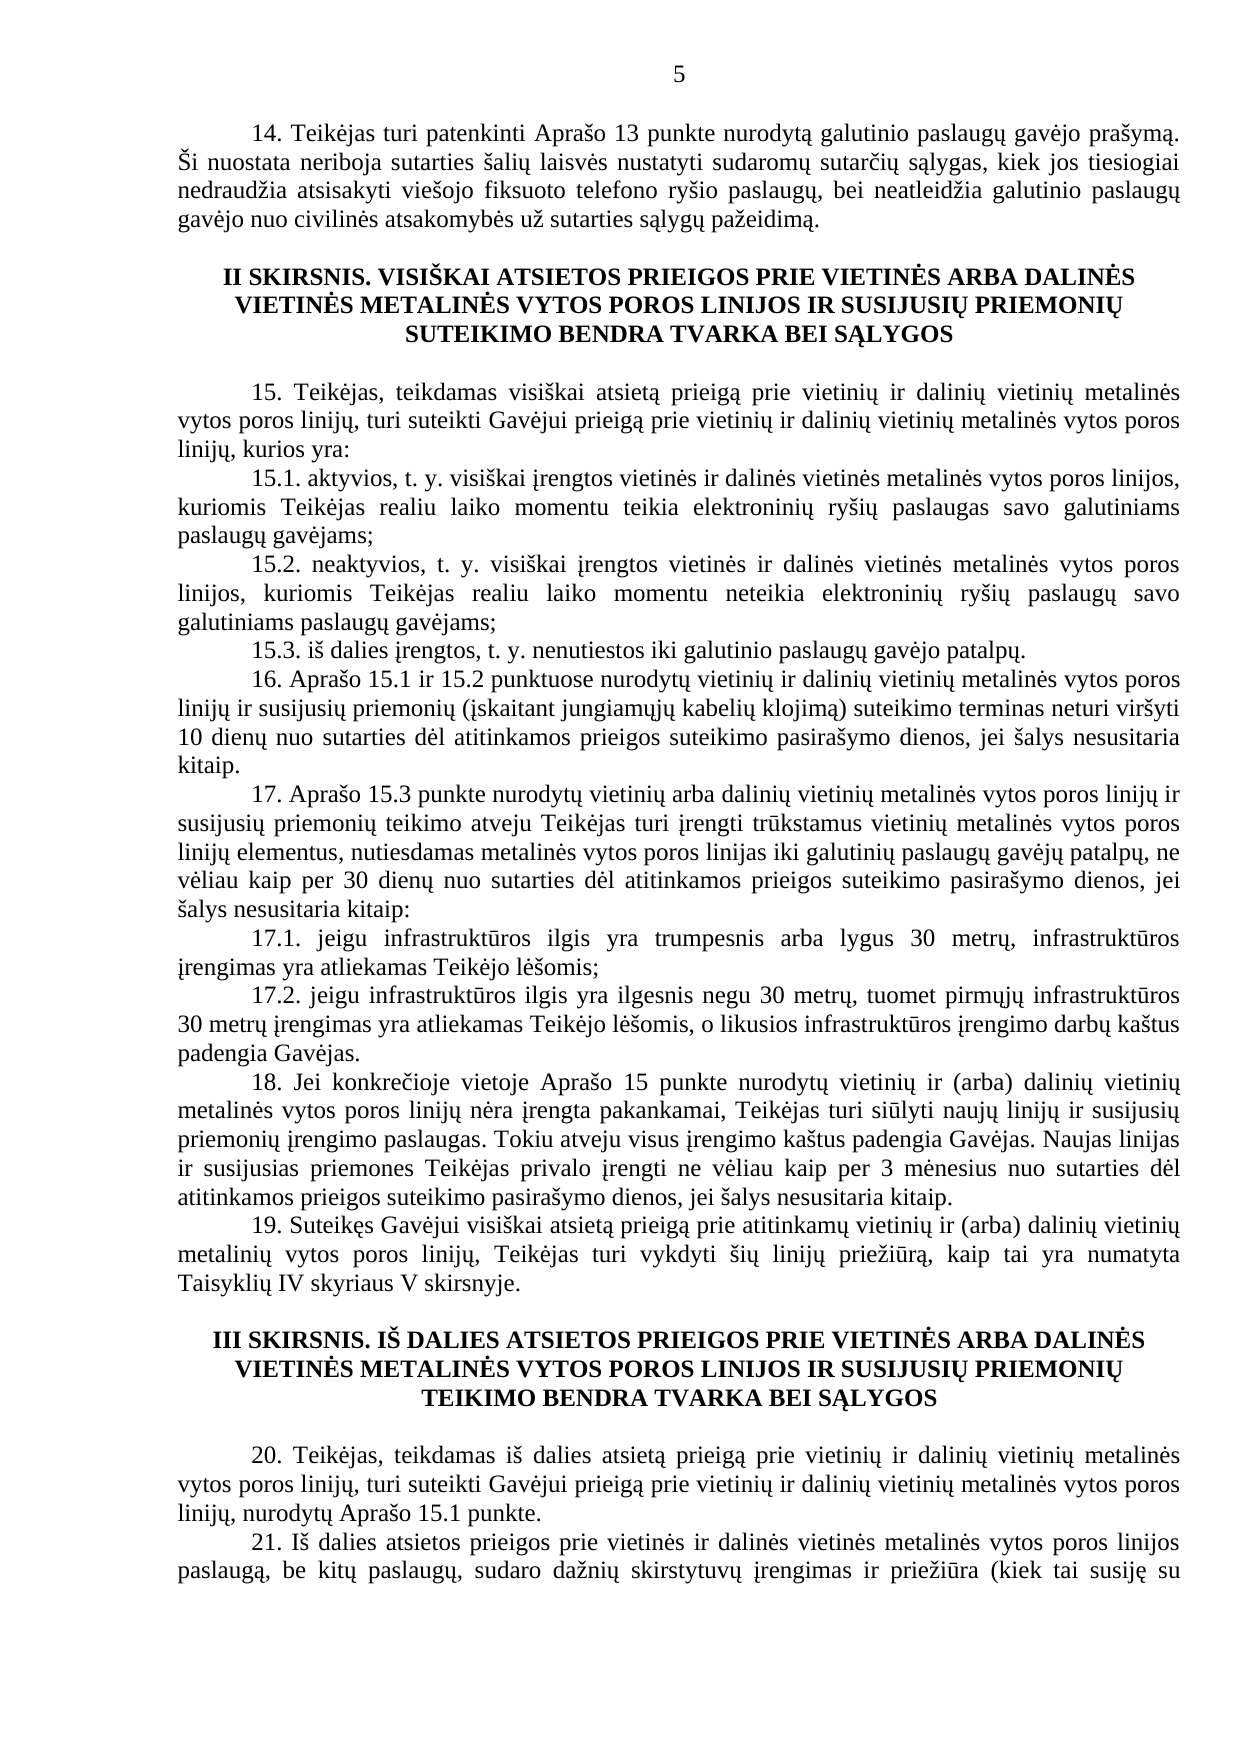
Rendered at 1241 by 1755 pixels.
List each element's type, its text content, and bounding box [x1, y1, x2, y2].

text 20. Teikėjas, teikdamas iš dalies atsietą prieigą prie vietinių ir dalinių vietinių metalinės vytos poros linijų, turi suteikti Gavėjui prieigą prie vietinių ir dalinių vietinių metalinės vytos poros linijų, nurodytų Aprašo 15.1 punkte. [177, 1441, 1181, 1527]
text 18. Jei konkrečioje vietoje Aprašo 15 punkte nurodytų vietinių ir (arba) dalinių vietinių metalinės vytos poros linijų nėra įrengta pakankamai, Teikėjas turi siūlyti naujų linijų ir susijusių priemonių įrengimo paslaugas. Tokiu atveju visus įrengimo kaštus padengia Gavėjas. Naujas linijas ir susijusias priemones Teikėjas privalo įrengti ne vėliau kaip per 3 mėnesius nuo sutarties dėl atitinkamos prieigos suteikimo pasirašymo dienos, jei šalys nesusitaria kitaip. [177, 1067, 1181, 1211]
text 17. Aprašo 15.3 punkte nurodytų vietinių arba dalinių vietinių metalinės vytos poros linijų ir susijusių priemonių teikimo atveju Teikėjas turi įrengti trūkstamus vietinių metalinės vytos poros linijų elementus, nutiesdamas metalinės vytos poros linijas iki galutinių paslaugų gavėjų patalpų, ne vėliau kaip per 30 dienų nuo sutarties dėl atitinkamos prieigos suteikimo pasirašymo dienos, jei šalys nesusitaria kitaip: [177, 779, 1181, 923]
text 16. Aprašo 15.1 ir 15.2 punktuose nurodytų vietinių ir dalinių vietinių metalinės vytos poros linijų ir susijusių priemonių (įskaitant jungiamųjų kabelių klojimą) suteikimo terminas neturi viršyti 10 dienų nuo sutarties dėl atitinkamos prieigos suteikimo pasirašymo dienos, jei šalys nesusitaria kitaip. [177, 664, 1181, 779]
text 15.1. aktyvios, t. y. visiškai įrengtos vietinės ir dalinės vietinės metalinės vytos poros linijos, kuriomis Teikėjas realiu laiko momentu teikia elektroninių ryšių paslaugas savo galutiniams paslaugų gavėjams; [177, 463, 1181, 549]
text 19. Suteikęs Gavėjui visiškai atsietą prieigą prie atitinkamų vietinių ir (arba) dalinių vietinių metalinių vytos poros linijų, Teikėjas turi vykdyti šių linijų priežiūrą, kaip tai yra numatyta Taisyklių IV skyriaus V skirsnyje. [177, 1211, 1181, 1297]
text 17.1. jeigu infrastruktūros ilgis yra trumpesnis arba lygus 30 metrų, infrastruktūros įrengimas yra atliekamas Teikėjo lėšomis; [177, 923, 1181, 981]
text II skirsnis. Visiškai atsietos prieigos prie vietinės arba dalinės vietinės metalinės vytos poros linijos ir susijusių priemonių suteikimo bendra Tvarka bei sąlygos [177, 262, 1181, 348]
text 15.2. neaktyvios, t. y. visiškai įrengtos vietinės ir dalinės vietinės metalinės vytos poros linijos, kuriomis Teikėjas realiu laiko momentu neteikia elektroninių ryšių paslaugų savo galutiniams paslaugų gavėjams; [177, 549, 1181, 636]
text 14. Teikėjas turi patenkinti Aprašo 13 punkte nurodytą galutinio paslaugų gavėjo prašymą. Ši nuostata neriboja sutarties šalių laisvės nustatyti sudaromų sutarčių sąlygas, kiek jos tiesiogiai nedraudžia atsisakyti viešojo fiksuoto telefono ryšio paslaugų, bei neatleidžia galutinio paslaugų gavėjo nuo civilinės atsakomybės už sutarties sąlygų pažeidimą. [177, 118, 1181, 233]
text 15. Teikėjas, teikdamas visiškai atsietą prieigą prie vietinių ir dalinių vietinių metalinės vytos poros linijų, turi suteikti Gavėjui prieigą prie vietinių ir dalinių vietinių metalinės vytos poros linijų, kurios yra: [177, 377, 1181, 463]
text 15.3. iš dalies įrengtos, t. y. nenutiestos iki galutinio paslaugų gavėjo patalpų. [177, 636, 1181, 664]
text III skirsnis. Iš dalies atsietos prieigos prie vietinės arba dalinės vietinės metalinės VYTOS poros linijos ir susijusių priemonių teikimo bendra Tvarka bei sąlygos [177, 1326, 1181, 1412]
text 21. Iš dalies atsietos prieigos prie vietinės ir dalinės vietinės metalinės vytos poros linijos paslaugą, be kitų paslaugų, sudaro dažnių skirstytuvų įrengimas ir priežiūra (kiek tai susiję su [177, 1527, 1181, 1584]
text 17.2. jeigu infrastruktūros ilgis yra ilgesnis negu 30 metrų, tuomet pirmųjų infrastruktūros 30 metrų įrengimas yra atliekamas Teikėjo lėšomis, o likusios infrastruktūros įrengimo darbų kaštus padengia Gavėjas. [177, 981, 1181, 1067]
